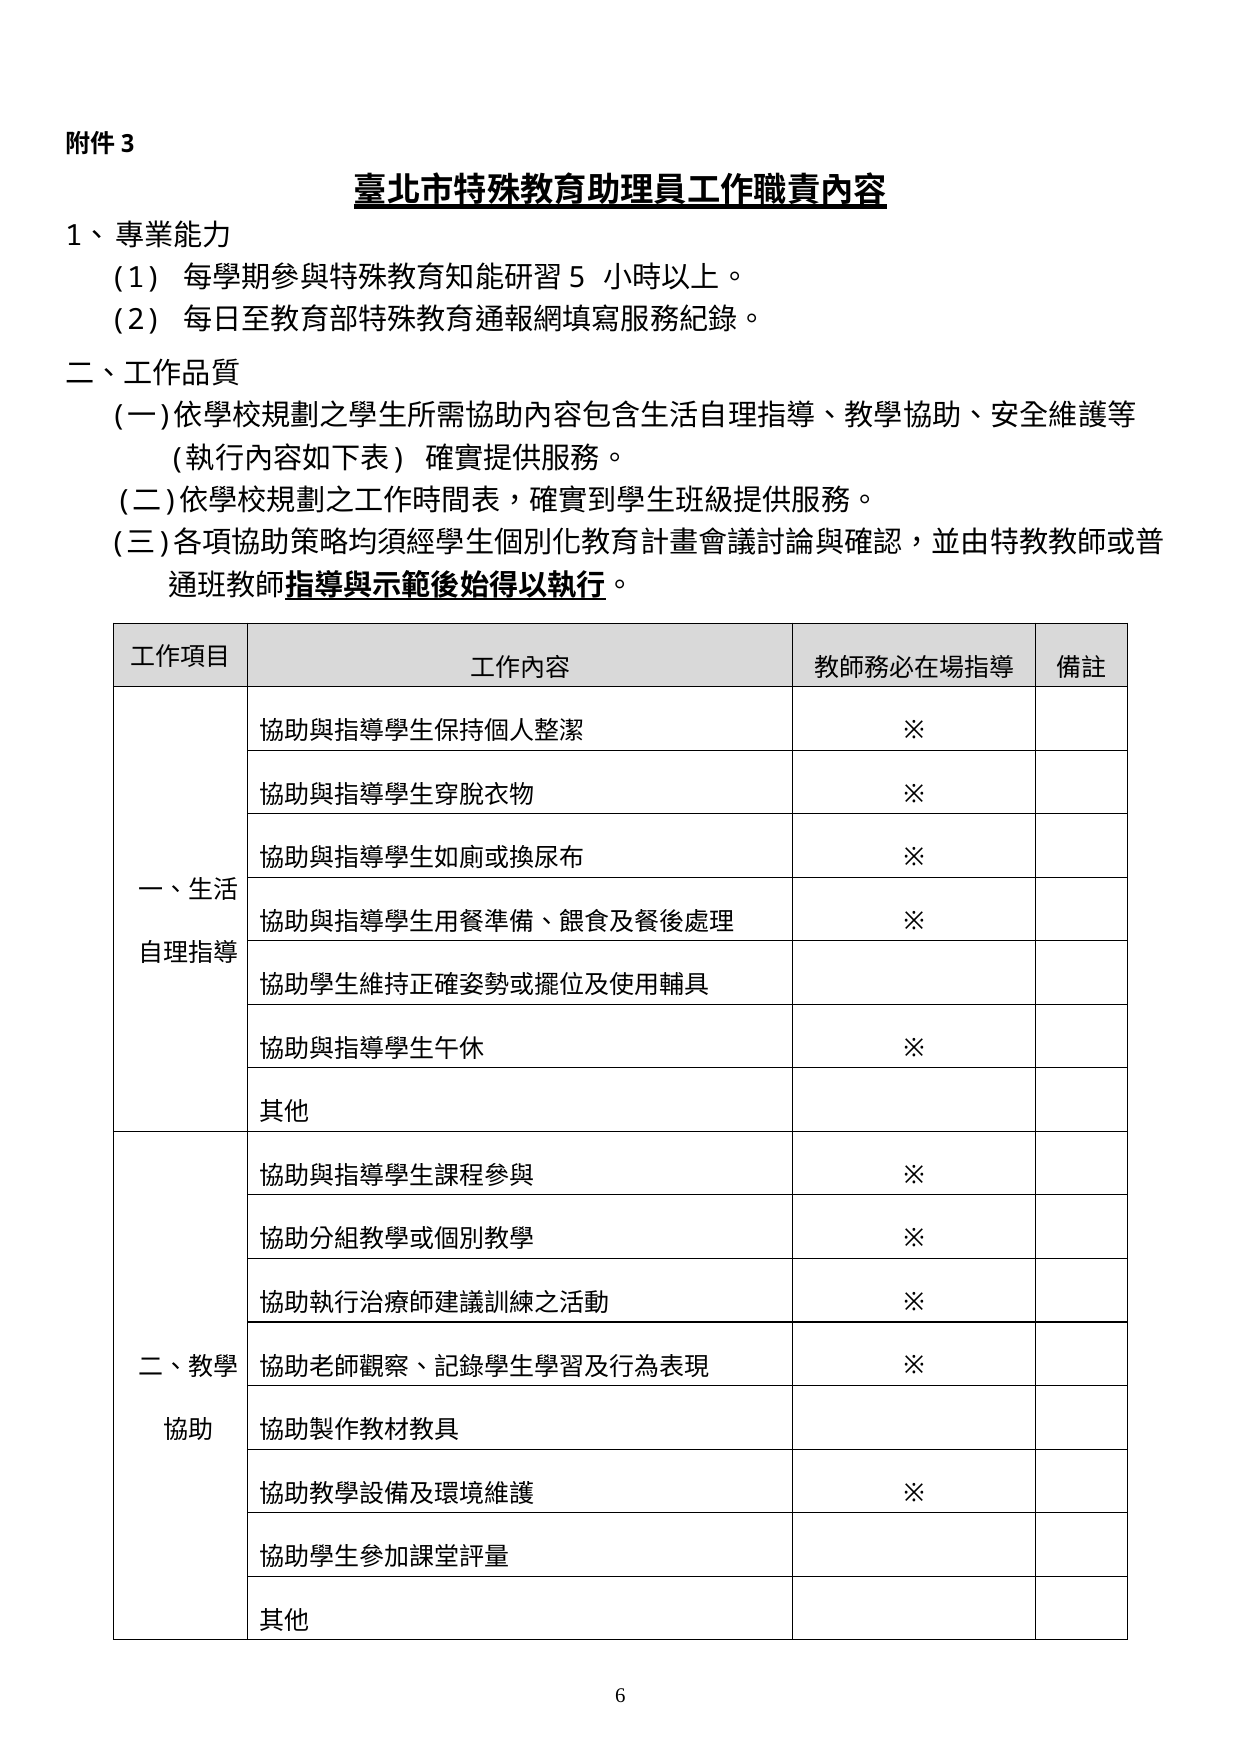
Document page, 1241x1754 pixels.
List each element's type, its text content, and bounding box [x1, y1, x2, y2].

table_cell [1036, 1386, 1127, 1448]
table_cell [1036, 1195, 1127, 1258]
table_cell ※ [793, 1323, 1035, 1385]
table_cell ※ [793, 1195, 1035, 1258]
table_cell [1036, 1259, 1127, 1321]
table_cell ※ [793, 1259, 1035, 1321]
table_cell 協助學生維持正確姿勢或擺位及使用輔具 [248, 941, 792, 1004]
table_cell ※ [793, 814, 1035, 877]
table_cell 一、生活自理指導 [114, 687, 247, 1131]
table_cell [1036, 1005, 1127, 1067]
table_cell 其他 [248, 1068, 792, 1131]
list 每學期參與特殊教育知能研習5 小時以上。 [80, 253, 1225, 296]
table_cell ※ [793, 1005, 1035, 1067]
table_cell [1036, 1132, 1127, 1194]
table_cell 協助分組教學或個別教學 [248, 1195, 792, 1258]
table_header 備註 [1036, 624, 1127, 686]
table_cell 協助執行治療師建議訓練之活動 [248, 1259, 792, 1321]
table_cell ※ [793, 751, 1035, 813]
table_cell ※ [793, 878, 1035, 940]
table_cell [1036, 878, 1127, 940]
text 二、工作品質 [65, 349, 1225, 392]
text 臺北市特殊教育助理員工作職責內容 [65, 163, 1175, 211]
table_cell 協助製作教材教具 [248, 1386, 792, 1448]
table_cell [793, 1513, 1035, 1576]
table_cell 協助老師觀察、記錄學生學習及行為表現 [248, 1323, 792, 1385]
table_cell 協助與指導學生用餐準備、餵食及餐後處理 [248, 878, 792, 940]
table_cell [1036, 1450, 1127, 1512]
table_cell 協助教學設備及環境維護 [248, 1450, 792, 1512]
table_cell 協助學生參加課堂評量 [248, 1513, 792, 1576]
table_cell 協助與指導學生保持個人整潔 [248, 687, 792, 749]
text 附件3 [65, 100, 1161, 163]
text (二)依學校規劃之工作時間表，確實到學生班級提供服務。 [115, 477, 1175, 519]
table_cell [793, 1068, 1035, 1131]
table_cell [1036, 814, 1127, 877]
table_header 工作內容 [248, 624, 792, 686]
table_cell 協助與指導學生課程參與 [248, 1132, 792, 1194]
table_cell [793, 941, 1035, 1004]
table_cell [793, 1577, 1035, 1639]
table_header 工作項目 [114, 624, 247, 686]
table_cell [793, 1386, 1035, 1448]
table_cell 其他 [248, 1577, 792, 1639]
table_cell [1036, 687, 1127, 749]
table_cell 協助與指導學生如廁或換尿布 [248, 814, 792, 877]
table_cell ※ [793, 1132, 1035, 1194]
table_cell [1036, 941, 1127, 1004]
table_cell [1036, 751, 1127, 813]
table_header 教師務必在場指導 [793, 624, 1035, 686]
table_cell ※ [793, 1450, 1035, 1512]
text (三)各項協助策略均須經學生個別化教育計畫會議討論與確認，並由特教教師或普通班教師指導與示範後始得以執行。 [109, 519, 1175, 604]
table_cell 協助與指導學生午休 [248, 1005, 792, 1067]
text (一)依學校規劃之學生所需協助內容包含生活自理指導、教學協助、安全維護等 (執行內容如下表) 確實提供服務。 [109, 392, 1175, 477]
table_cell ※ [793, 687, 1035, 749]
table_cell [1036, 1577, 1127, 1639]
list 專業能力 [65, 211, 1225, 253]
table_cell 協助與指導學生穿脫衣物 [248, 751, 792, 813]
list 每日至教育部特殊教育通報網填寫服務紀錄。 [80, 296, 1225, 338]
table_cell [1036, 1513, 1127, 1576]
table_cell 二、教學協助 [114, 1132, 247, 1639]
table_cell [1036, 1068, 1127, 1131]
table_cell [1036, 1323, 1127, 1385]
